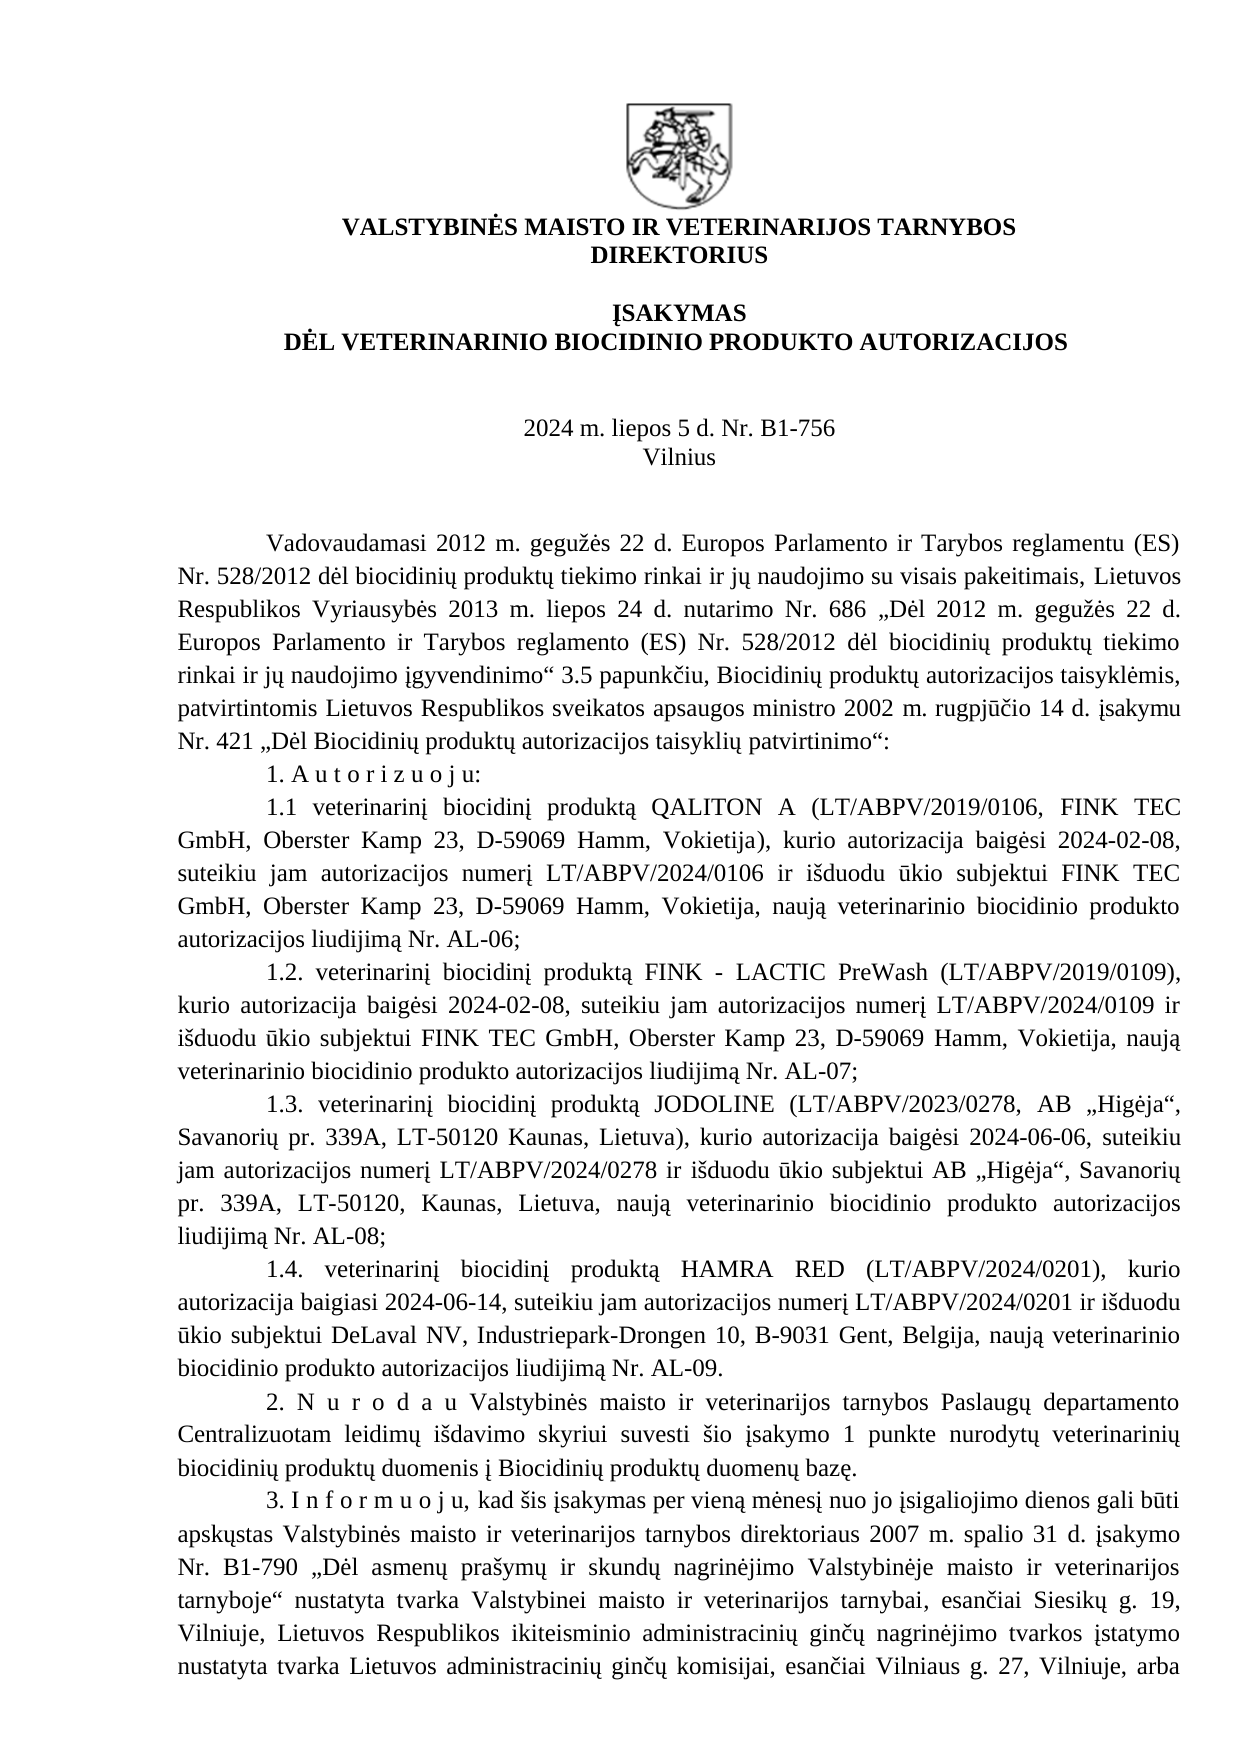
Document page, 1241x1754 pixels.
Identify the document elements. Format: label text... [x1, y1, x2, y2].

text Vadovaudamasi 2012 m. gegužės 22 d. Europos Parlamento ir Tarybos reglamentu (ES) Nr. 528/2012 dėl biocidinių produktų tiekimo rinkai ir jų naudojimo su visais pakeitimais, Lietuvos Respublikos Vyriausybės 2013 m. liepos 24 d. nutarimo Nr. 686 „Dėl 2012 m. gegužės 22 d. Europos Parlamento ir Tarybos reglamento (ES) Nr. 528/2012 dėl biocidinių produktų tiekimo rinkai ir jų naudojimo įgyvendinimo“ 3.5 papunkčiu, Biocidinių produktų autorizacijos taisyklėmis, patvirtintomis Lietuvos Respublikos sveikatos apsaugos ministro 2002 m. rugpjūčio 14 d. įsakymu Nr. 421 „Dėl Biocidinių produktų autorizacijos taisyklių patvirtinimo“: [177, 528, 1181, 755]
text 1.4. veterinarinį biocidinį produktą HAMRA RED (LT/ABPV/2024/0201), kurio autorizacija baigiasi 2024-06-14, suteikiu jam autorizacijos numerį LT/ABPV/2024/0201 ir išduodu ūkio subjektui DeLaval NV, Industriepark-Drongen 10, B-9031 Gent, Belgija, naują veterinarinio biocidinio produkto autorizacijos liudijimą Nr. AL-09. [177, 1254, 1181, 1382]
text DĖL VETERINARINIo BIOCIDINIo PRODUKTo AUTORIZACIJOS [177, 327, 1181, 356]
text 2. N u r o d a u Valstybinės maisto ir veterinarijos tarnybos Paslaugų departamento Centralizuotam leidimų išdavimo skyriui suvesti šio įsakymo 1 punkte nurodytų veterinarinių biocidinių produktų duomenis į Biocidinių produktų duomenų bazę. [177, 1387, 1181, 1481]
text DIREKTORIUS [177, 241, 1181, 269]
text 2024 m. liepos 5 d. Nr. B1-756 [177, 413, 1181, 442]
text 1.3. veterinarinį biocidinį produktą JODOLINE (LT/ABPV/2023/0278, AB „Higėja“, Savanorių pr. 339A, LT-50120 Kaunas, Lietuva), kurio autorizacija baigėsi 2024-06-06, suteikiu jam autorizacijos numerį LT/ABPV/2024/0278 ir išduodu ūkio subjektui AB „Higėja“, Savanorių pr. 339A, LT-50120, Kaunas, Lietuva, naują veterinarinio biocidinio produkto autorizacijos liudijimą Nr. AL-08; [177, 1089, 1181, 1250]
text VALSTYBINĖS MAISTO IR VETERINARIJOS TARNYBOS [177, 212, 1181, 241]
text Vilnius [177, 442, 1181, 471]
text 3. I n f o r m u o j u, kad šis įsakymas per vieną mėnesį nuo jo įsigaliojimo dienos gali būti apskųstas Valstybinės maisto ir veterinarijos tarnybos direktoriaus 2007 m. spalio 31 d. įsakymo Nr. B1-790 „Dėl asmenų prašymų ir skundų nagrinėjimo Valstybinėje maisto ir veterinarijos tarnyboje“ nustatyta tvarka Valstybinei maisto ir veterinarijos tarnybai, esančiai Siesikų g. 19, Vilniuje, Lietuvos Respublikos ikiteisminio administracinių ginčų nagrinėjimo tvarkos įstatymo nustatyta tvarka Lietuvos administracinių ginčų komisijai, esančiai Vilniaus g. 27, Vilniuje, arba [177, 1486, 1181, 1679]
text 1. A u t o r i z u o j u: [177, 759, 1181, 788]
text ĮSAKYMAS [177, 298, 1181, 327]
text 1.2. veterinarinį biocidinį produktą FINK - LACTIC PreWash (LT/ABPV/2019/0109), kurio autorizacija baigėsi 2024-02-08, suteikiu jam autorizacijos numerį LT/ABPV/2024/0109 ir išduodu ūkio subjektui FINK TEC GmbH, Oberster Kamp 23, D-59069 Hamm, Vokietija, naują veterinarinio biocidinio produkto autorizacijos liudijimą Nr. AL-07; [177, 957, 1181, 1085]
text 1.1 veterinarinį biocidinį produktą QALITON A (LT/ABPV/2019/0106, FINK TEC GmbH, Oberster Kamp 23, D-59069 Hamm, Vokietija), kurio autorizacija baigėsi 2024-02-08, suteikiu jam autorizacijos numerį LT/ABPV/2024/0106 ir išduodu ūkio subjektui FINK TEC GmbH, Oberster Kamp 23, D-59069 Hamm, Vokietija, naują veterinarinio biocidinio produkto autorizacijos liudijimą Nr. AL-06; [177, 792, 1181, 953]
